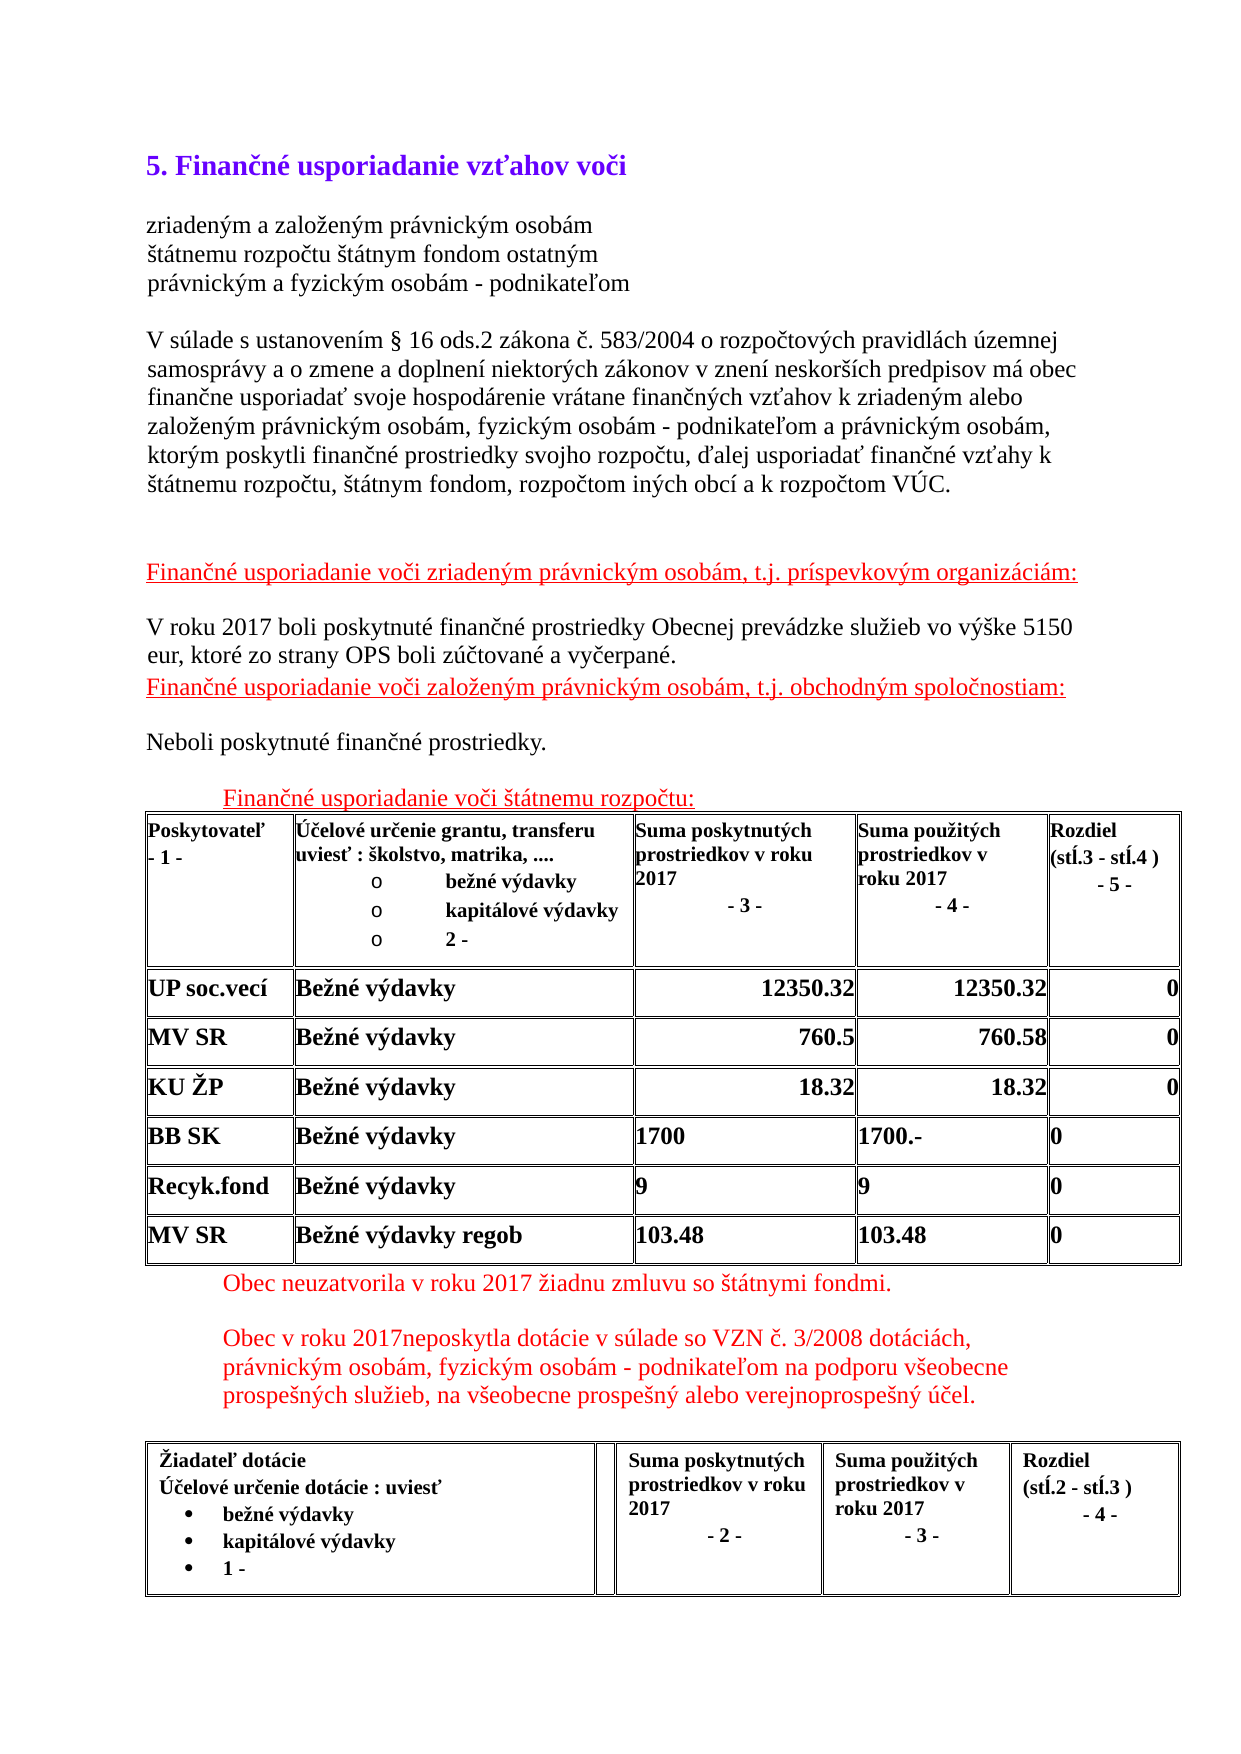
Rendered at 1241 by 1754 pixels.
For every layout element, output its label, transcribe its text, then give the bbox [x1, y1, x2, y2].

table_cell Recyk.fond [148, 1167, 293, 1213]
table_cell 18,32 [636, 1069, 855, 1114]
table_cell 0 [1050, 1069, 1179, 1114]
table_cell 12350,32 [858, 970, 1047, 1016]
table_header [597, 1444, 614, 1593]
text 5. Finančné usporiadanie vzťahov voči [146, 148, 1093, 181]
table_cell 18,32 [858, 1069, 1047, 1114]
table_cell 1700.- [858, 1118, 1047, 1164]
table_cell MV SR [148, 1019, 293, 1065]
text Obec neuzatvorila v roku 2017 žiadnu zmluvu so štátnymi fondmi. [223, 1268, 1093, 1297]
table_cell 12350,32 [636, 970, 855, 1016]
table_cell 760,58 [858, 1019, 1047, 1065]
table_header Suma poskytnutých prostriedkov v roku 2017 - 3 - [636, 815, 855, 966]
text zriadeným a založeným právnickým osobám štátnemu rozpočtu štátnym fondom ostatným právnickým a fyzickým osobám - podnikateľom [146, 210, 668, 297]
table_cell Bežné výdavky [296, 1118, 633, 1164]
table_header Suma poskytnutých prostriedkov v roku 2017 - 2 - [617, 1444, 821, 1593]
table_header Rozdiel (stĺ.3 - stĺ.4 ) - 5 - [1050, 815, 1179, 966]
table_cell 0 [1050, 970, 1179, 1016]
table_header Žiadateľ dotácie Účelové určenie dotácie : uviesť bežné výdavky kapitálové výdavky 1 - [148, 1444, 594, 1593]
table_cell 0 [1050, 1217, 1179, 1263]
table_header Suma použitých prostriedkov v roku 2017 - 4 - [858, 815, 1047, 966]
table_cell KU ŽP [148, 1069, 293, 1114]
table_cell 760,5 [636, 1019, 855, 1065]
text Finančné usporiadanie voči zriadeným právnickým osobám, t.j. príspevkovým organizáciám: [146, 557, 1093, 586]
text V súlade s ustanovením § 16 ods.2 zákona č. 583/2004 o rozpočtových pravidlách územnej samosprávy a o zmene a doplnení niektorých zákonov v znení neskorších predpisov má obec finančne usporiadať svoje hospodárenie vrátane finančných vzťahov k zriadeným alebo založeným právnickým osobám, fyzickým osobám - podnikateľom a právnickým osobám, ktorým poskytli finančné prostriedky svojho rozpočtu, ďalej usporiadať finančné vzťahy k štátnemu rozpočtu, štátnym fondom, rozpočtom iných obcí a k rozpočtom VÚC. [146, 325, 1093, 497]
table_cell 0 [1050, 1118, 1179, 1164]
table_cell Bežné výdavky [296, 1167, 633, 1213]
table_cell Bežné výdavky [296, 970, 633, 1016]
text Neboli poskytnuté finančné prostriedky. [146, 727, 1093, 755]
table_cell 1700 [636, 1118, 855, 1164]
table_cell 103,48 [858, 1217, 1047, 1263]
table_cell 103,48 [636, 1217, 855, 1263]
text V roku 2017 boli poskytnuté finančné prostriedky Obecnej prevádzke služieb vo výške 5150 eur, ktoré zo strany OPS boli zúčtované a vyčerpané. [146, 612, 1093, 669]
table_header Poskytovateľ - 1 - [148, 815, 293, 966]
table_header Účelové určenie grantu, transferu uviesť : školstvo, matrika, .... bežné výdavky kapitálové výdavky 2 - [296, 815, 633, 966]
table_cell UP soc.vecí [148, 970, 293, 1016]
table_cell 9 [858, 1167, 1047, 1213]
table_cell BB SK [148, 1118, 293, 1164]
text Finančné usporiadanie voči založeným právnickým osobám, t.j. obchodným spoločnostiam: [146, 672, 1093, 701]
table_cell MV SR [148, 1217, 293, 1263]
text Finančné usporiadanie voči štátnemu rozpočtu: [223, 783, 1093, 811]
text Obec v roku 2017neposkytla dotácie v súlade so VZN č. 3/2008 dotáciách, právnickým osobám, fyzickým osobám - podnikateľom na podporu všeobecne prospešných služieb, na všeobecne prospešný alebo verejnoprospešný účel. [223, 1323, 1093, 1409]
table_cell Bežné výdavky regob [296, 1217, 633, 1263]
table_cell 9 [636, 1167, 855, 1213]
table_cell 0 [1050, 1019, 1179, 1065]
table_cell 0 [1050, 1167, 1179, 1213]
table_header Rozdiel (stĺ.2 - stĺ.3 ) - 4 - [1012, 1444, 1178, 1593]
table_cell Bežné výdavky [296, 1019, 633, 1065]
table_cell Bežné výdavky [296, 1069, 633, 1114]
table_header Suma použitých prostriedkov v roku 2017 - 3 - [824, 1444, 1009, 1593]
